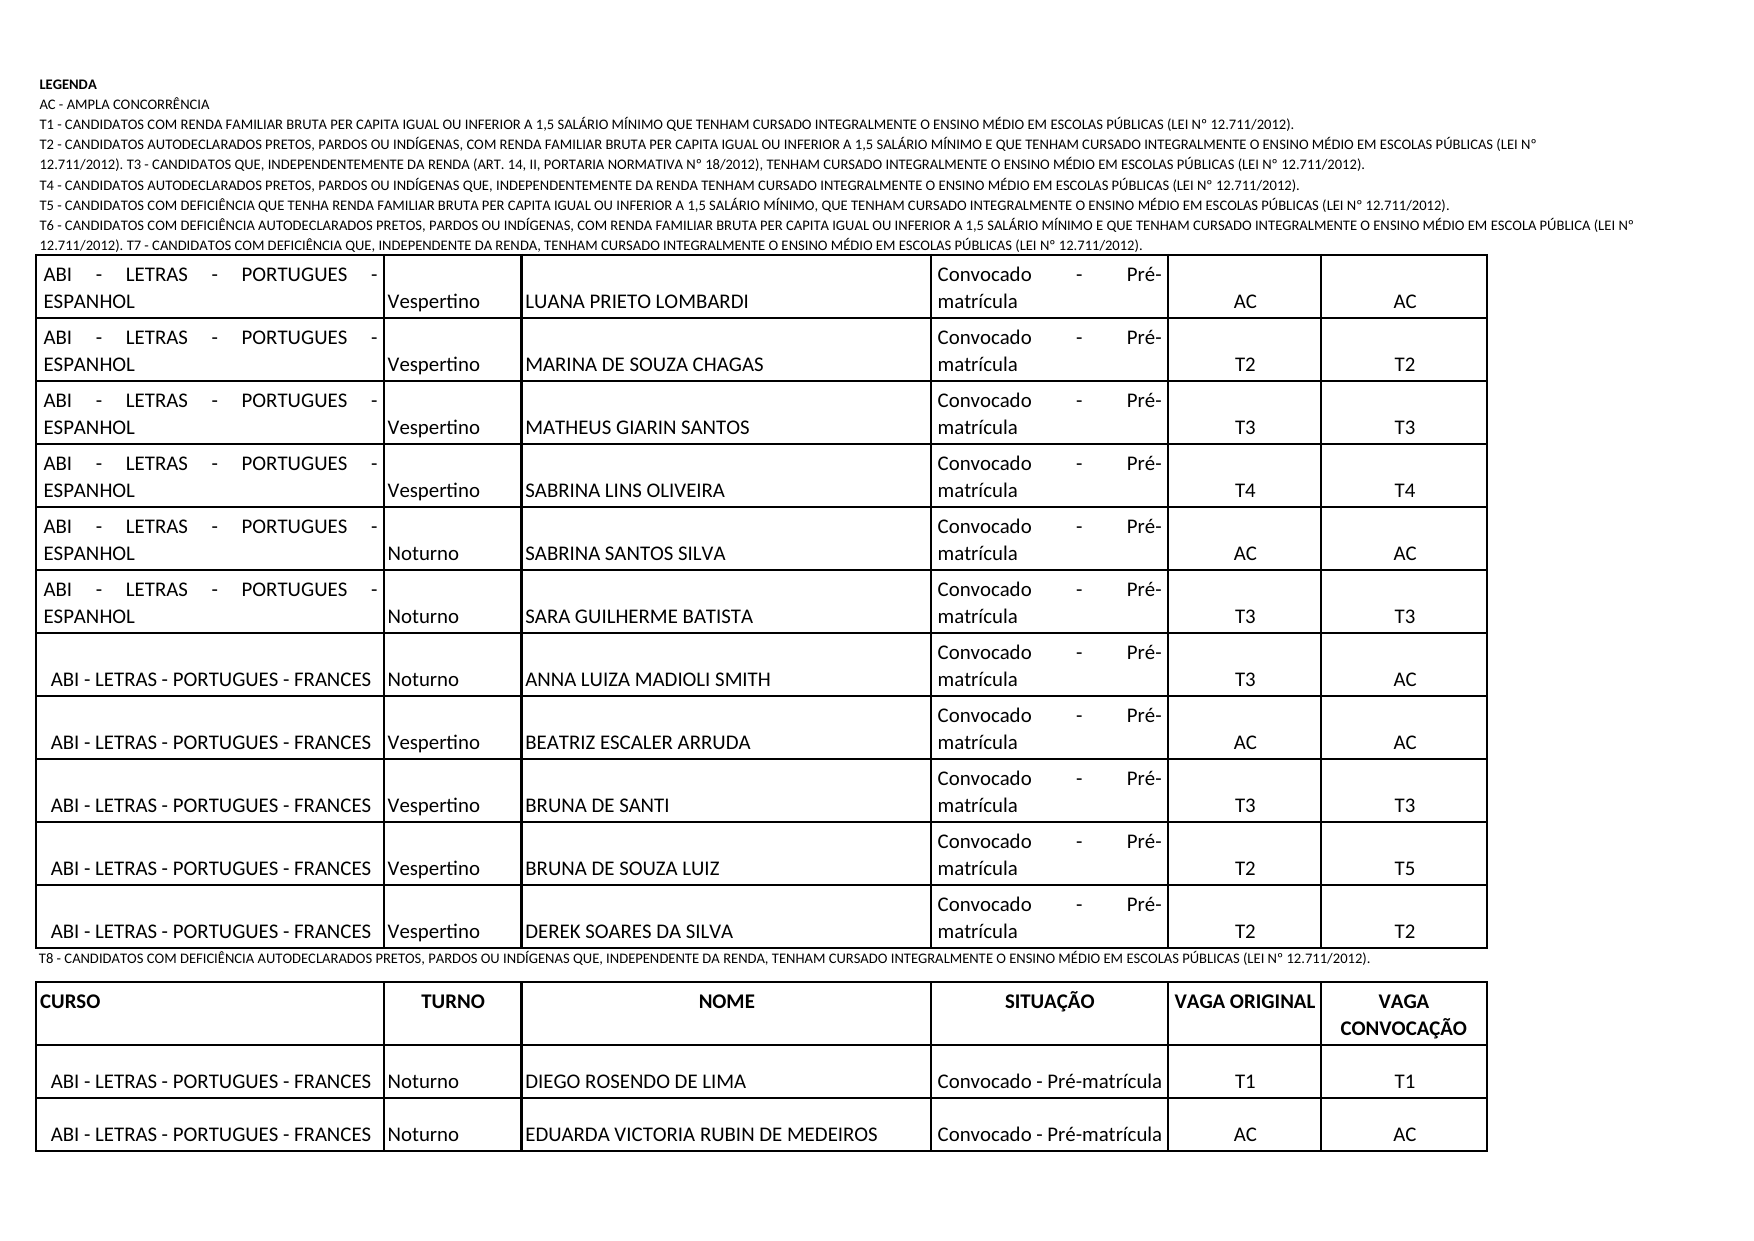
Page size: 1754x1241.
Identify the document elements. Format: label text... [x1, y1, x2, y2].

table_cell T2 [1322, 886, 1486, 947]
table_cell Convocado - Pré-matrícula [932, 1046, 1167, 1097]
table_cell SABRINA SANTOS SILVA [523, 508, 930, 569]
table_cell MARINA DE SOUZA CHAGAS [523, 319, 930, 380]
table_cell ABI - LETRAS - PORTUGUES - ESPANHOL [37, 508, 383, 569]
table_cell Vespertino [385, 445, 520, 506]
table_cell Noturno [385, 634, 520, 695]
table_cell Convocado - Pré-matrícula [932, 571, 1167, 632]
table_cell Convocado - Pré-matrícula [932, 508, 1167, 569]
table_header SITUAÇÃO [932, 983, 1167, 1044]
table_cell Noturno [385, 571, 520, 632]
table_cell BEATRIZ ESCALER ARRUDA [523, 697, 930, 758]
text T8 - CANDIDATOS COM DEFICIÊNCIA AUTODECLARADOS PRETOS, PARDOS OU INDÍGENAS QUE, INDEPENDENTE DA RENDA, TENHAM CURSADO INTEGRALMENTE O ENSINO MÉDIO EM ESCOLAS PÚBLICAS (LEI Nº 12.711/2012). [39, 949, 1688, 967]
table_cell Convocado - Pré-matrícula [932, 760, 1167, 821]
table_cell MATHEUS GIARIN SANTOS [523, 382, 930, 443]
table_cell AC [1322, 697, 1486, 758]
table_cell SABRINA LINS OLIVEIRA [523, 445, 930, 506]
table_cell AC [1169, 256, 1320, 317]
table_cell Convocado - Pré-matrícula [932, 823, 1167, 884]
table_cell T3 [1322, 382, 1486, 443]
table_cell AC [1322, 256, 1486, 317]
table_cell ABI - LETRAS - PORTUGUES - ESPANHOL [37, 319, 383, 380]
table_cell T3 [1169, 571, 1320, 632]
table_cell ABI - LETRAS - PORTUGUES - FRANCES [37, 1099, 383, 1149]
table_cell T3 [1322, 760, 1486, 821]
table_cell Noturno [385, 1099, 520, 1149]
table_cell Vespertino [385, 760, 520, 821]
table_cell T2 [1169, 886, 1320, 947]
table_header CURSO [37, 983, 383, 1044]
table_header VAGA ORIGINAL [1169, 983, 1320, 1044]
table_cell Vespertino [385, 697, 520, 758]
table_cell ANNA LUIZA MADIOLI SMITH [523, 634, 930, 695]
table_cell Noturno [385, 1046, 520, 1097]
table_cell T3 [1322, 571, 1486, 632]
table_cell ABI - LETRAS - PORTUGUES - ESPANHOL [37, 571, 383, 632]
table_cell Convocado - Pré-matrícula [932, 886, 1167, 947]
table_cell BRUNA DE SANTI [523, 760, 930, 821]
table_cell LUANA PRIETO LOMBARDI [523, 256, 930, 317]
table_cell Vespertino [385, 319, 520, 380]
table_cell T3 [1169, 634, 1320, 695]
table_cell T5 [1322, 823, 1486, 884]
table_cell Convocado - Pré-matrícula [932, 382, 1167, 443]
table_cell BRUNA DE SOUZA LUIZ [523, 823, 930, 884]
table_cell Convocado - Pré-matrícula [932, 319, 1167, 380]
table_cell T3 [1169, 760, 1320, 821]
table_cell T1 [1322, 1046, 1486, 1097]
table_cell AC [1322, 1099, 1486, 1149]
table_cell EDUARDA VICTORIA RUBIN DE MEDEIROS [523, 1099, 930, 1149]
table_cell ABI - LETRAS - PORTUGUES - FRANCES [37, 634, 383, 695]
table_cell Vespertino [385, 823, 520, 884]
table_cell ABI - LETRAS - PORTUGUES - ESPANHOL [37, 382, 383, 443]
table_cell Vespertino [385, 382, 520, 443]
table_cell AC [1322, 634, 1486, 695]
table_cell T2 [1169, 319, 1320, 380]
table_cell ABI - LETRAS - PORTUGUES - ESPANHOL [37, 256, 383, 317]
table_cell ABI - LETRAS - PORTUGUES - FRANCES [37, 760, 383, 821]
table_cell AC [1169, 697, 1320, 758]
table_cell DIEGO ROSENDO DE LIMA [523, 1046, 930, 1097]
table_cell T2 [1322, 319, 1486, 380]
table_cell Vespertino [385, 256, 520, 317]
table_cell Vespertino [385, 886, 520, 947]
table_cell Convocado - Pré-matrícula [932, 1099, 1167, 1149]
table_cell Convocado - Pré-matrícula [932, 697, 1167, 758]
table_cell T4 [1322, 445, 1486, 506]
table_cell AC [1169, 1099, 1320, 1149]
table_cell Noturno [385, 508, 520, 569]
table_header TURNO [385, 983, 520, 1044]
table_cell ABI - LETRAS - PORTUGUES - ESPANHOL [37, 445, 383, 506]
table_cell T4 [1169, 445, 1320, 506]
table_cell DEREK SOARES DA SILVA [523, 886, 930, 947]
table_cell Convocado - Pré-matrícula [932, 256, 1167, 317]
table_cell SARA GUILHERME BATISTA [523, 571, 930, 632]
table_cell ABI - LETRAS - PORTUGUES - FRANCES [37, 823, 383, 884]
table_header VAGA CONVOCAÇÃO [1322, 983, 1486, 1044]
table_cell ABI - LETRAS - PORTUGUES - FRANCES [37, 886, 383, 947]
table_header NOME [523, 983, 930, 1044]
table_cell Convocado - Pré-matrícula [932, 634, 1167, 695]
table_cell Convocado - Pré-matrícula [932, 445, 1167, 506]
table_cell ABI - LETRAS - PORTUGUES - FRANCES [37, 1046, 383, 1097]
table_cell AC [1169, 508, 1320, 569]
table_cell AC [1322, 508, 1486, 569]
table_cell T3 [1169, 382, 1320, 443]
table_cell T2 [1169, 823, 1320, 884]
table_cell ABI - LETRAS - PORTUGUES - FRANCES [37, 697, 383, 758]
table_cell T1 [1169, 1046, 1320, 1097]
